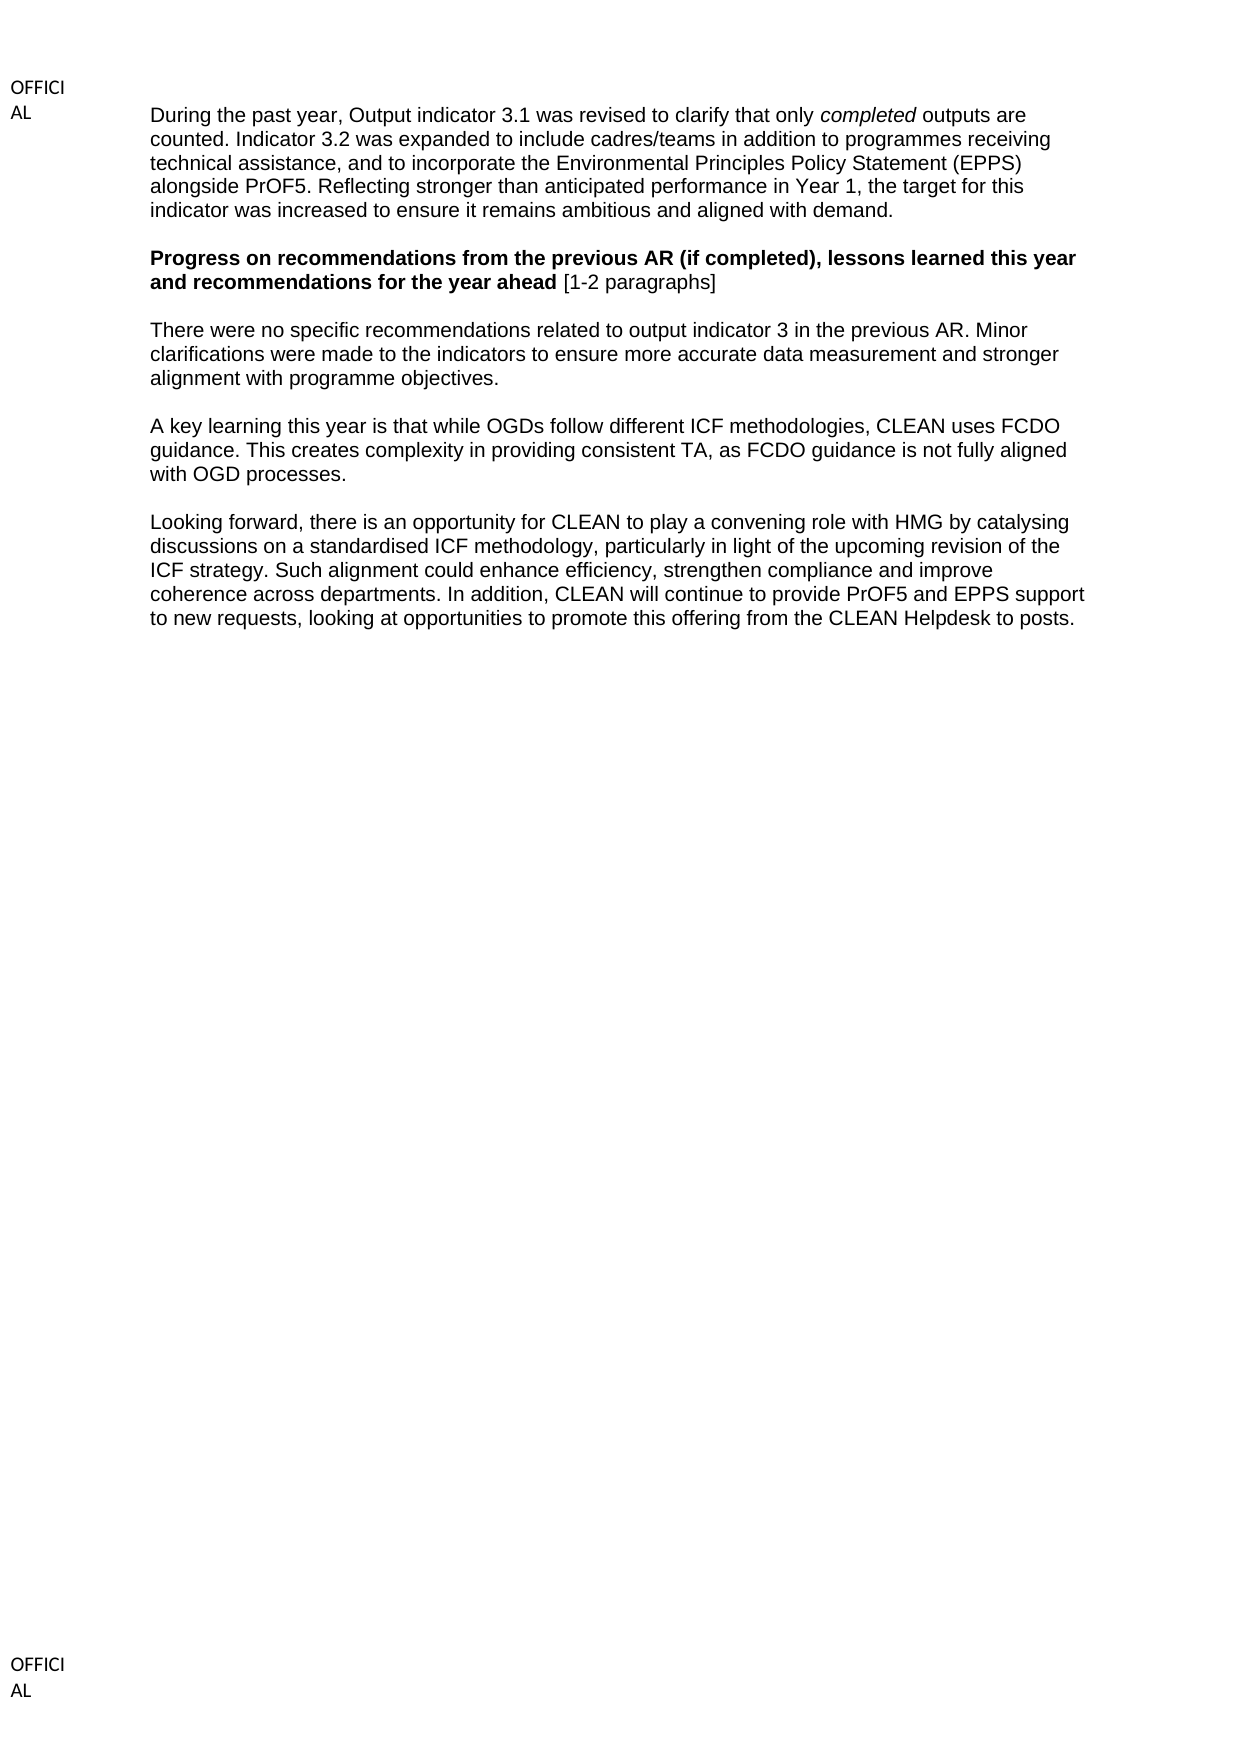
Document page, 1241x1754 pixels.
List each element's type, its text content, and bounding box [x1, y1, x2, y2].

text During the past year, Output indicator 3.1 was revised to clarify that only completed outputs are counted. Indicator 3.2 was expanded to include cadres/teams in addition to programmes receiving technical assistance, and to incorporate the Environmental Principles Policy Statement (EPPS) alongside PrOF5. Reflecting stronger than anticipated performance in Year 1, the target for this indicator was increased to ensure it remains ambitious and aligned with demand. [150, 102, 1090, 222]
text Progress on recommendations from the previous AR (if completed), lessons learned this year and recommendations for the year ahead [1-2 paragraphs] [150, 246, 1090, 294]
text There were no specific recommendations related to output indicator 3 in the previous AR. Minor clarifications were made to the indicators to ensure more accurate data measurement and stronger alignment with programme objectives. [150, 318, 1090, 390]
text Looking forward, there is an opportunity for CLEAN to play a convening role with HMG by catalysing discussions on a standardised ICF methodology, particularly in light of the upcoming revision of the ICF strategy. Such alignment could enhance efficiency, strengthen compliance and improve coherence across departments. In addition, CLEAN will continue to provide PrOF5 and EPPS support to new requests, looking at opportunities to promote this offering from the CLEAN Helpdesk to posts. [150, 510, 1090, 629]
text A key learning this year is that while OGDs follow different ICF methodologies, CLEAN uses FCDO guidance. This creates complexity in providing consistent TA, as FCDO guidance is not fully aligned with OGD processes. [150, 414, 1090, 486]
